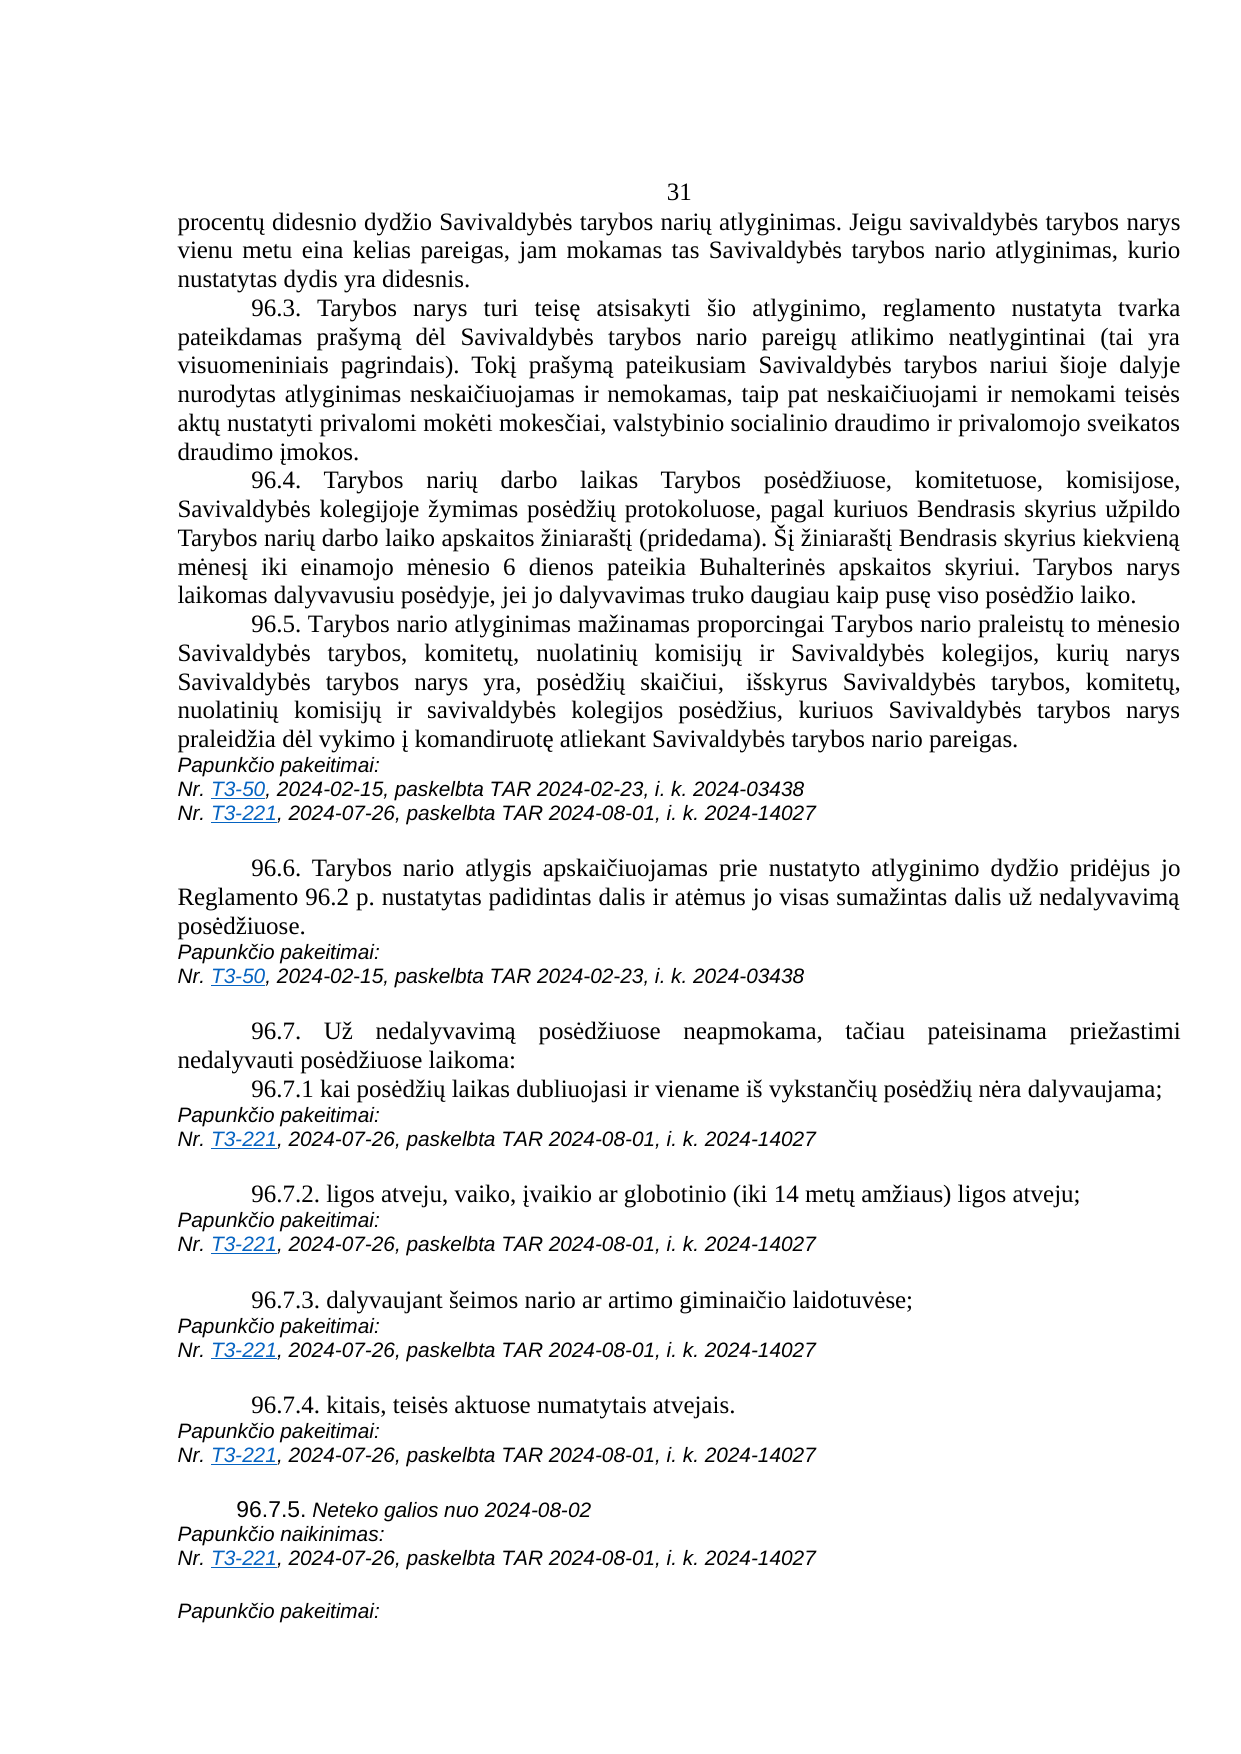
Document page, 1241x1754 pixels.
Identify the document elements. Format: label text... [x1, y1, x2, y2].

text 96.3. Tarybos narys turi teisę atsisakyti šio atlyginimo, reglamento nustatyta tvarka pateikdamas prašymą dėl Savivaldybės tarybos nario pareigų atlikimo neatlygintinai (tai yra visuomeniniais pagrindais). Tokį prašymą pateikusiam Savivaldybės tarybos nariui šioje dalyje nurodytas atlyginimas neskaičiuojamas ir nemokamas, taip pat neskaičiuojami ir nemokami teisės aktų nustatyti privalomi mokėti mokesčiai, valstybinio socialinio draudimo ir privalomojo sveikatos draudimo įmokos. [177, 293, 1181, 465]
text Papunkčio naikinimas: [177, 1522, 1181, 1546]
text Nr. T3-221, 2024-07-26, paskelbta TAR 2024-08-01, i. k. 2024-14027 [177, 1546, 1181, 1570]
text Nr. T3-50, 2024-02-15, paskelbta TAR 2024-02-23, i. k. 2024-03438 [177, 964, 1181, 988]
text 96.6. Tarybos nario atlygis apskaičiuojamas prie nustatyto atlyginimo dydžio pridėjus jo Reglamento 96.2 p. nustatytas padidintas dalis ir atėmus jo visas sumažintas dalis už nedalyvavimą posėdžiuose. [177, 853, 1181, 940]
text 96.7. Už nedalyvavimą posėdžiuose neapmokama, tačiau pateisinama priežastimi nedalyvauti posėdžiuose laikoma: [177, 1016, 1181, 1074]
text Papunkčio pakeitimai: [177, 1599, 1181, 1623]
text Papunkčio pakeitimai: [177, 1419, 1181, 1443]
text Nr. T3-221, 2024-07-26, paskelbta TAR 2024-08-01, i. k. 2024-14027 [177, 1337, 1181, 1361]
text 96.7.3. dalyvaujant šeimos nario ar artimo giminaičio laidotuvėse; [177, 1285, 1181, 1313]
text Nr. T3-221, 2024-07-26, paskelbta TAR 2024-08-01, i. k. 2024-14027 [177, 801, 1181, 825]
text 96.7.2. ligos atveju, vaiko, įvaikio ar globotinio (iki 14 metų amžiaus) ligos atveju; [177, 1179, 1181, 1208]
text Papunkčio pakeitimai: [177, 753, 1181, 777]
text Papunkčio pakeitimai: [177, 1208, 1181, 1232]
text 96.7.5. Neteko galios nuo 2024-08-02 [177, 1496, 1181, 1522]
text Papunkčio pakeitimai: [177, 940, 1181, 964]
text Nr. T3-221, 2024-07-26, paskelbta TAR 2024-08-01, i. k. 2024-14027 [177, 1443, 1181, 1467]
text 96.7.1 kai posėdžių laikas dubliuojasi ir viename iš vykstančių posėdžių nėra dalyvaujama; [177, 1074, 1181, 1103]
text 96.5. Tarybos nario atlyginimas mažinamas proporcingai Tarybos nario praleistų to mėnesio Savivaldybės tarybos, komitetų, nuolatinių komisijų ir Savivaldybės kolegijos, kurių narys Savivaldybės tarybos narys yra, posėdžių skaičiui, išskyrus Savivaldybės tarybos, komitetų, nuolatinių komisijų ir savivaldybės kolegijos posėdžius, kuriuos Savivaldybės tarybos narys praleidžia dėl vykimo į komandiruotę atliekant Savivaldybės tarybos nario pareigas. [177, 609, 1181, 753]
text Papunkčio pakeitimai: [177, 1313, 1181, 1337]
text Nr. T3-221, 2024-07-26, paskelbta TAR 2024-08-01, i. k. 2024-14027 [177, 1127, 1181, 1151]
text Papunkčio pakeitimai: [177, 1103, 1181, 1127]
text Nr. T3-50, 2024-02-15, paskelbta TAR 2024-02-23, i. k. 2024-03438 [177, 777, 1181, 801]
text procentų didesnio dydžio Savivaldybės tarybos narių atlyginimas. Jeigu savivaldybės tarybos narys vienu metu eina kelias pareigas, jam mokamas tas Savivaldybės tarybos nario atlyginimas, kurio nustatytas dydis yra didesnis. [177, 207, 1181, 293]
text Nr. T3-221, 2024-07-26, paskelbta TAR 2024-08-01, i. k. 2024-14027 [177, 1232, 1181, 1256]
text 96.4. Tarybos narių darbo laikas Tarybos posėdžiuose, komitetuose, komisijose, Savivaldybės kolegijoje žymimas posėdžių protokoluose, pagal kuriuos Bendrasis skyrius užpildo Tarybos narių darbo laiko apskaitos žiniaraštį (pridedama). Šį žiniaraštį Bendrasis skyrius kiekvieną mėnesį iki einamojo mėnesio 6 dienos pateikia Buhalterinės apskaitos skyriui. Tarybos narys laikomas dalyvavusiu posėdyje, jei jo dalyvavimas truko daugiau kaip pusę viso posėdžio laiko. [177, 465, 1181, 609]
text 96.7.4. kitais, teisės aktuose numatytais atvejais. [177, 1390, 1181, 1419]
